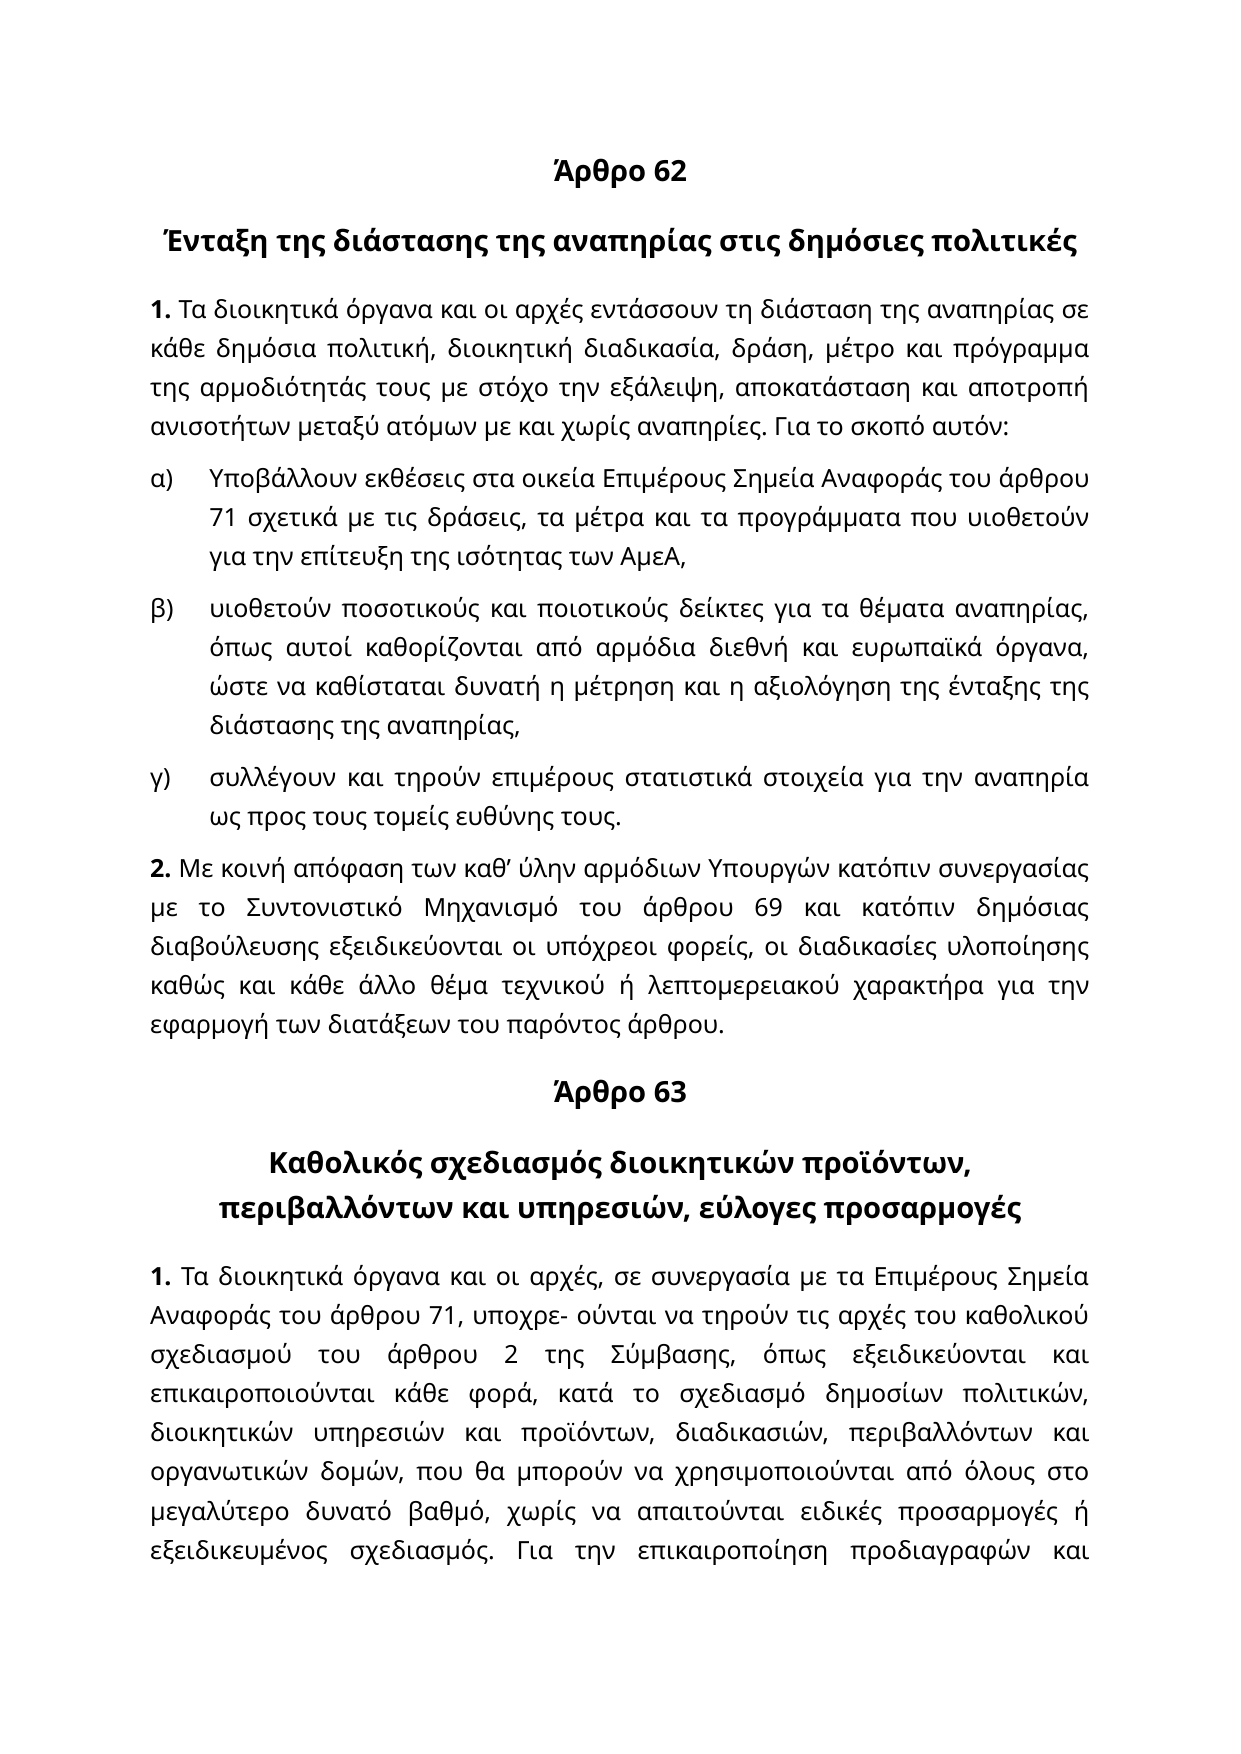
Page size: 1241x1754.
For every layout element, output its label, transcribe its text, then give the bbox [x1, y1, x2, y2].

text 1. Τα διοικητικά όργανα και οι αρχές εντάσσουν τη διάσταση της αναπηρίας σε κάθε δημόσια πολιτική, διοικητική διαδικασία, δράση, μέτρο και πρόγραμμα της αρμοδιότητάς τους με στόχο την εξάλειψη, αποκατάσταση και αποτροπή ανισοτήτων μεταξύ ατόμων με και χωρίς αναπηρίες. Για το σκοπό αυτόν: [150, 291, 1090, 443]
list γ) συλλέγουν και τηρούν επιμέρους στατιστικά στοιχεία για την αναπηρία ως προς τους τομείς ευθύνης τους. [150, 759, 1090, 833]
subtitle Άρθρο 63 [150, 1071, 1090, 1111]
text 2. Με κοινή απόφαση των καθ’ ύλην αρμόδιων Υπουργών κατόπιν συνεργασίας με το Συντονιστικό Μηχανισμό του άρθρου 69 και κατόπιν δημόσιας διαβούλευσης εξειδικεύονται οι υπόχρεοι φορείς, οι διαδικασίες υλοποίησης καθώς και κάθε άλλο θέμα τεχνικού ή λεπτομερειακού χαρακτήρα για την εφαρμογή των διατάξεων του παρόντος άρθρου. [150, 850, 1090, 1041]
subtitle Καθολικός σχεδιασμός διοικητικών προϊόντων, περιβαλλόντων και υπηρεσιών, εύλογες προσαρμογές [150, 1142, 1090, 1227]
subtitle Ένταξη της διάστασης της αναπηρίας στις δημόσιες πολιτικές [150, 221, 1090, 260]
subtitle Άρθρο 62 [150, 150, 1090, 190]
text 1. Τα διοικητικά όργανα και οι αρχές, σε συνεργασία με τα Επιμέρους Σημεία Αναφοράς του άρθρου 71, υποχρε- ούνται να τηρούν τις αρχές του καθολικού σχεδιασμού του άρθρου 2 της Σύμβασης, όπως εξειδικεύονται και επικαιροποιούνται κάθε φορά, κατά το σχεδιασμό δημοσίων πολιτικών, διοικητικών υπηρεσιών και προϊόντων, διαδικασιών, περιβαλλόντων και οργανωτικών δομών, που θα μπορούν να χρησιμοποιούνται από όλους στο μεγαλύτερο δυνατό βαθμό, χωρίς να απαιτούνται ειδικές προσαρμογές ή εξειδικευμένος σχεδιασμός. Για την επικαιροποίηση προδιαγραφών και [150, 1258, 1090, 1566]
list α) Υποβάλλουν εκθέσεις στα οικεία Επιμέρους Σημεία Αναφοράς του άρθρου 71 σχετικά με τις δράσεις, τα μέτρα και τα προγράμματα που υιοθετούν για την επίτευξη της ισότητας των ΑμεΑ, [150, 460, 1090, 573]
list β) υιοθετούν ποσοτικούς και ποιοτικούς δείκτες για τα θέματα αναπηρίας, όπως αυτοί καθορίζονται από αρμόδια διεθνή και ευρωπαϊκά όργανα, ώστε να καθίσταται δυνατή η μέτρηση και η αξιολόγηση της ένταξης της διάστασης της αναπηρίας, [150, 590, 1090, 742]
